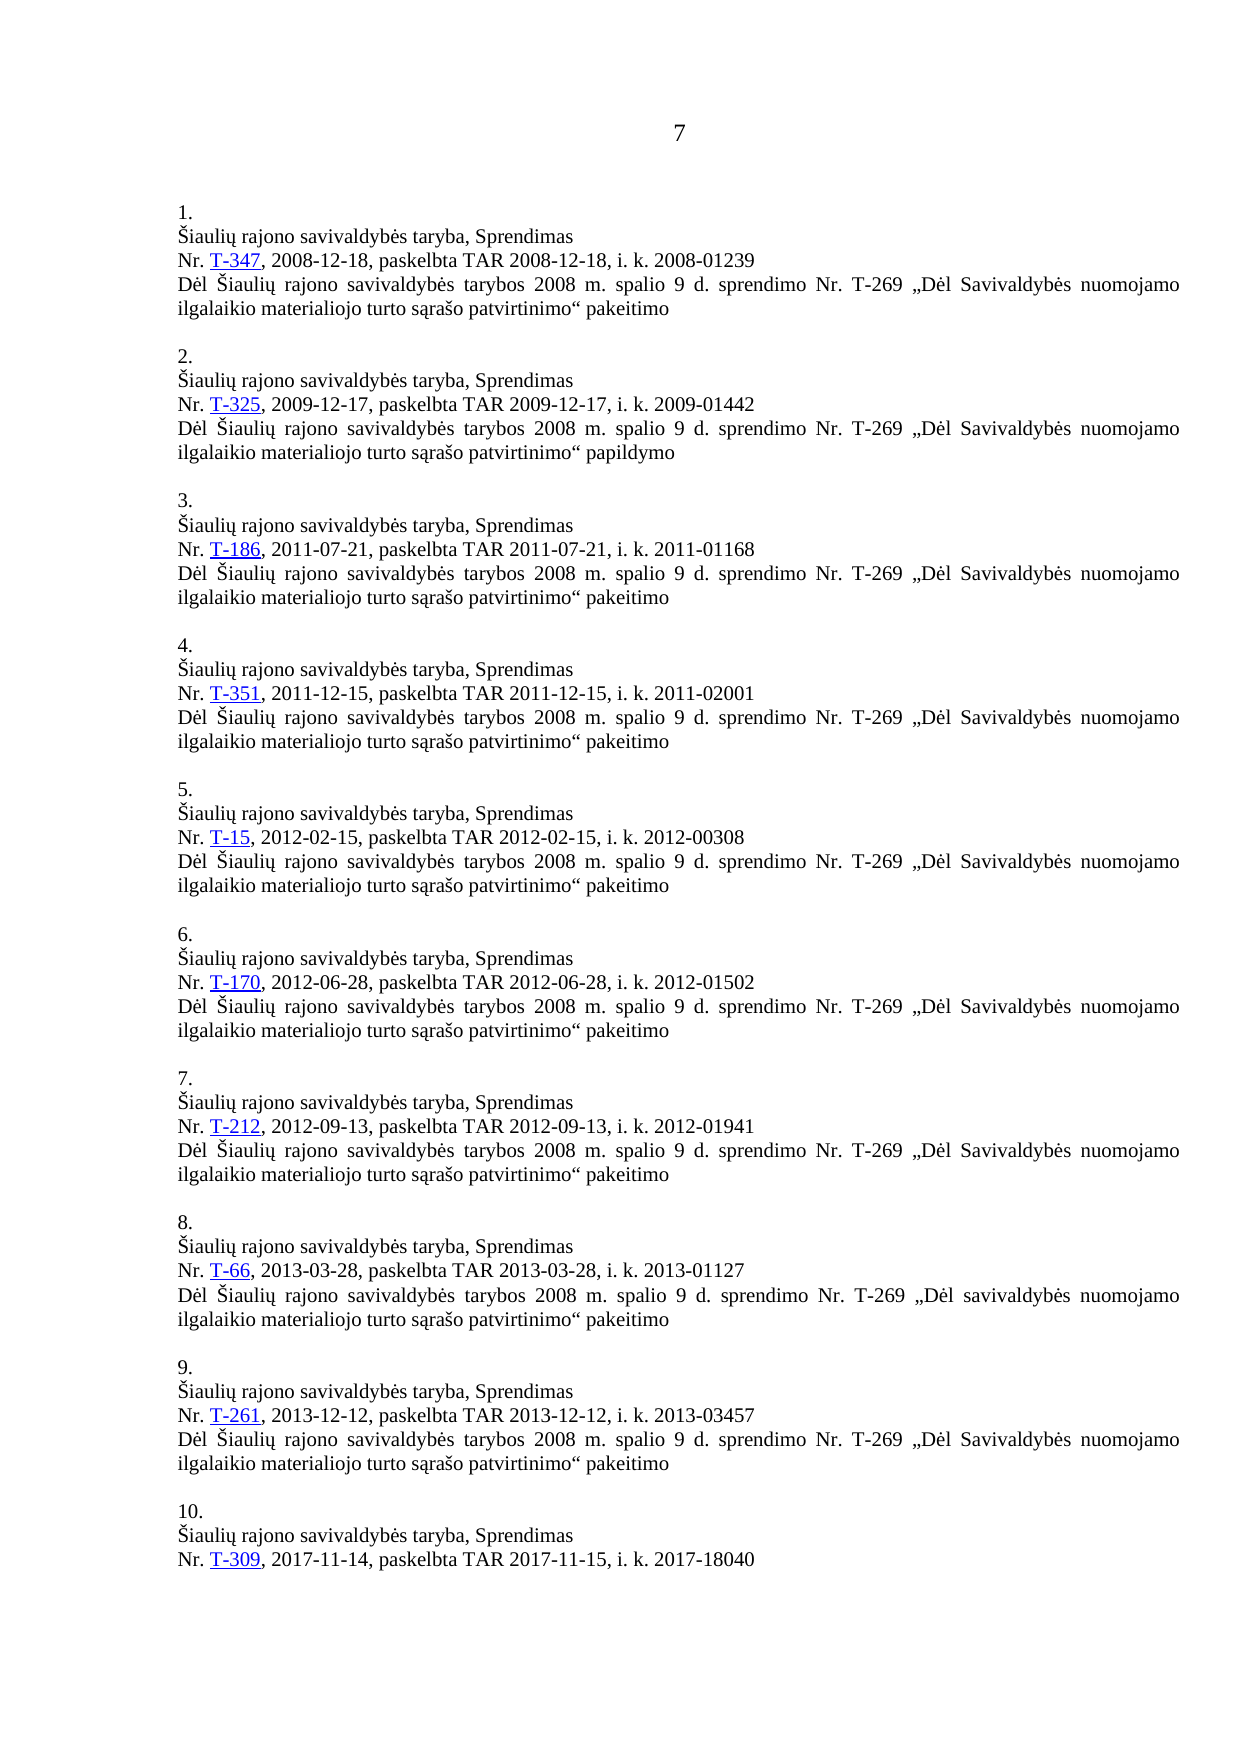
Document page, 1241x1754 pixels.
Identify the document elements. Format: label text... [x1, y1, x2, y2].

text 8. [177, 1210, 1181, 1234]
text Šiaulių rajono savivaldybės taryba, Sprendimas [177, 224, 1181, 248]
text Nr. T-66, 2013-03-28, paskelbta TAR 2013-03-28, i. k. 2013-01127 [177, 1258, 1181, 1282]
text 5. [177, 777, 1181, 801]
text Dėl Šiaulių rajono savivaldybės tarybos 2008 m. spalio 9 d. sprendimo Nr. T-269 „Dėl Savivaldybės nuomojamo ilgalaikio materialiojo turto sąrašo patvirtinimo“ pakeitimo [177, 272, 1181, 320]
text Nr. T-347, 2008-12-18, paskelbta TAR 2008-12-18, i. k. 2008-01239 [177, 248, 1181, 272]
text 9. [177, 1355, 1181, 1379]
text Nr. T-261, 2013-12-12, paskelbta TAR 2013-12-12, i. k. 2013-03457 [177, 1403, 1181, 1427]
text Dėl Šiaulių rajono savivaldybės tarybos 2008 m. spalio 9 d. sprendimo Nr. T-269 „Dėl Savivaldybės nuomojamo ilgalaikio materialiojo turto sąrašo patvirtinimo“ pakeitimo [177, 705, 1181, 753]
text Nr. T-186, 2011-07-21, paskelbta TAR 2011-07-21, i. k. 2011-01168 [177, 537, 1181, 561]
text 3. [177, 488, 1181, 512]
text Dėl Šiaulių rajono savivaldybės tarybos 2008 m. spalio 9 d. sprendimo Nr. T-269 „Dėl savivaldybės nuomojamo ilgalaikio materialiojo turto sąrašo patvirtinimo“ pakeitimo [177, 1282, 1181, 1331]
text 2. [177, 344, 1181, 368]
text Dėl Šiaulių rajono savivaldybės tarybos 2008 m. spalio 9 d. sprendimo Nr. T-269 „Dėl Savivaldybės nuomojamo ilgalaikio materialiojo turto sąrašo patvirtinimo“ pakeitimo [177, 561, 1181, 609]
text Šiaulių rajono savivaldybės taryba, Sprendimas [177, 512, 1181, 537]
text Šiaulių rajono savivaldybės taryba, Sprendimas [177, 1523, 1181, 1547]
text 7. [177, 1066, 1181, 1090]
text Dėl Šiaulių rajono savivaldybės tarybos 2008 m. spalio 9 d. sprendimo Nr. T-269 „Dėl Savivaldybės nuomojamo ilgalaikio materialiojo turto sąrašo patvirtinimo“ pakeitimo [177, 1427, 1181, 1475]
text Dėl Šiaulių rajono savivaldybės tarybos 2008 m. spalio 9 d. sprendimo Nr. T-269 „Dėl Savivaldybės nuomojamo ilgalaikio materialiojo turto sąrašo patvirtinimo“ papildymo [177, 416, 1181, 464]
text 6. [177, 922, 1181, 946]
text Nr. T-325, 2009-12-17, paskelbta TAR 2009-12-17, i. k. 2009-01442 [177, 392, 1181, 416]
text Šiaulių rajono savivaldybės taryba, Sprendimas [177, 657, 1181, 681]
text Nr. T-212, 2012-09-13, paskelbta TAR 2012-09-13, i. k. 2012-01941 [177, 1114, 1181, 1138]
text Šiaulių rajono savivaldybės taryba, Sprendimas [177, 1379, 1181, 1403]
text Šiaulių rajono savivaldybės taryba, Sprendimas [177, 801, 1181, 825]
text Nr. T-351, 2011-12-15, paskelbta TAR 2011-12-15, i. k. 2011-02001 [177, 681, 1181, 705]
text Nr. T-15, 2012-02-15, paskelbta TAR 2012-02-15, i. k. 2012-00308 [177, 825, 1181, 849]
text 4. [177, 633, 1181, 657]
text 1. [177, 200, 1181, 224]
text Nr. T-309, 2017-11-14, paskelbta TAR 2017-11-15, i. k. 2017-18040 [177, 1547, 1181, 1571]
text Šiaulių rajono savivaldybės taryba, Sprendimas [177, 1234, 1181, 1258]
text Dėl Šiaulių rajono savivaldybės tarybos 2008 m. spalio 9 d. sprendimo Nr. T-269 „Dėl Savivaldybės nuomojamo ilgalaikio materialiojo turto sąrašo patvirtinimo“ pakeitimo [177, 1138, 1181, 1186]
text Nr. T-170, 2012-06-28, paskelbta TAR 2012-06-28, i. k. 2012-01502 [177, 970, 1181, 994]
text 10. [177, 1499, 1181, 1523]
text Dėl Šiaulių rajono savivaldybės tarybos 2008 m. spalio 9 d. sprendimo Nr. T-269 „Dėl Savivaldybės nuomojamo ilgalaikio materialiojo turto sąrašo patvirtinimo“ pakeitimo [177, 994, 1181, 1042]
text Šiaulių rajono savivaldybės taryba, Sprendimas [177, 1090, 1181, 1114]
text Dėl Šiaulių rajono savivaldybės tarybos 2008 m. spalio 9 d. sprendimo Nr. T-269 „Dėl Savivaldybės nuomojamo ilgalaikio materialiojo turto sąrašo patvirtinimo“ pakeitimo [177, 849, 1181, 897]
text Šiaulių rajono savivaldybės taryba, Sprendimas [177, 946, 1181, 970]
text Šiaulių rajono savivaldybės taryba, Sprendimas [177, 368, 1181, 392]
